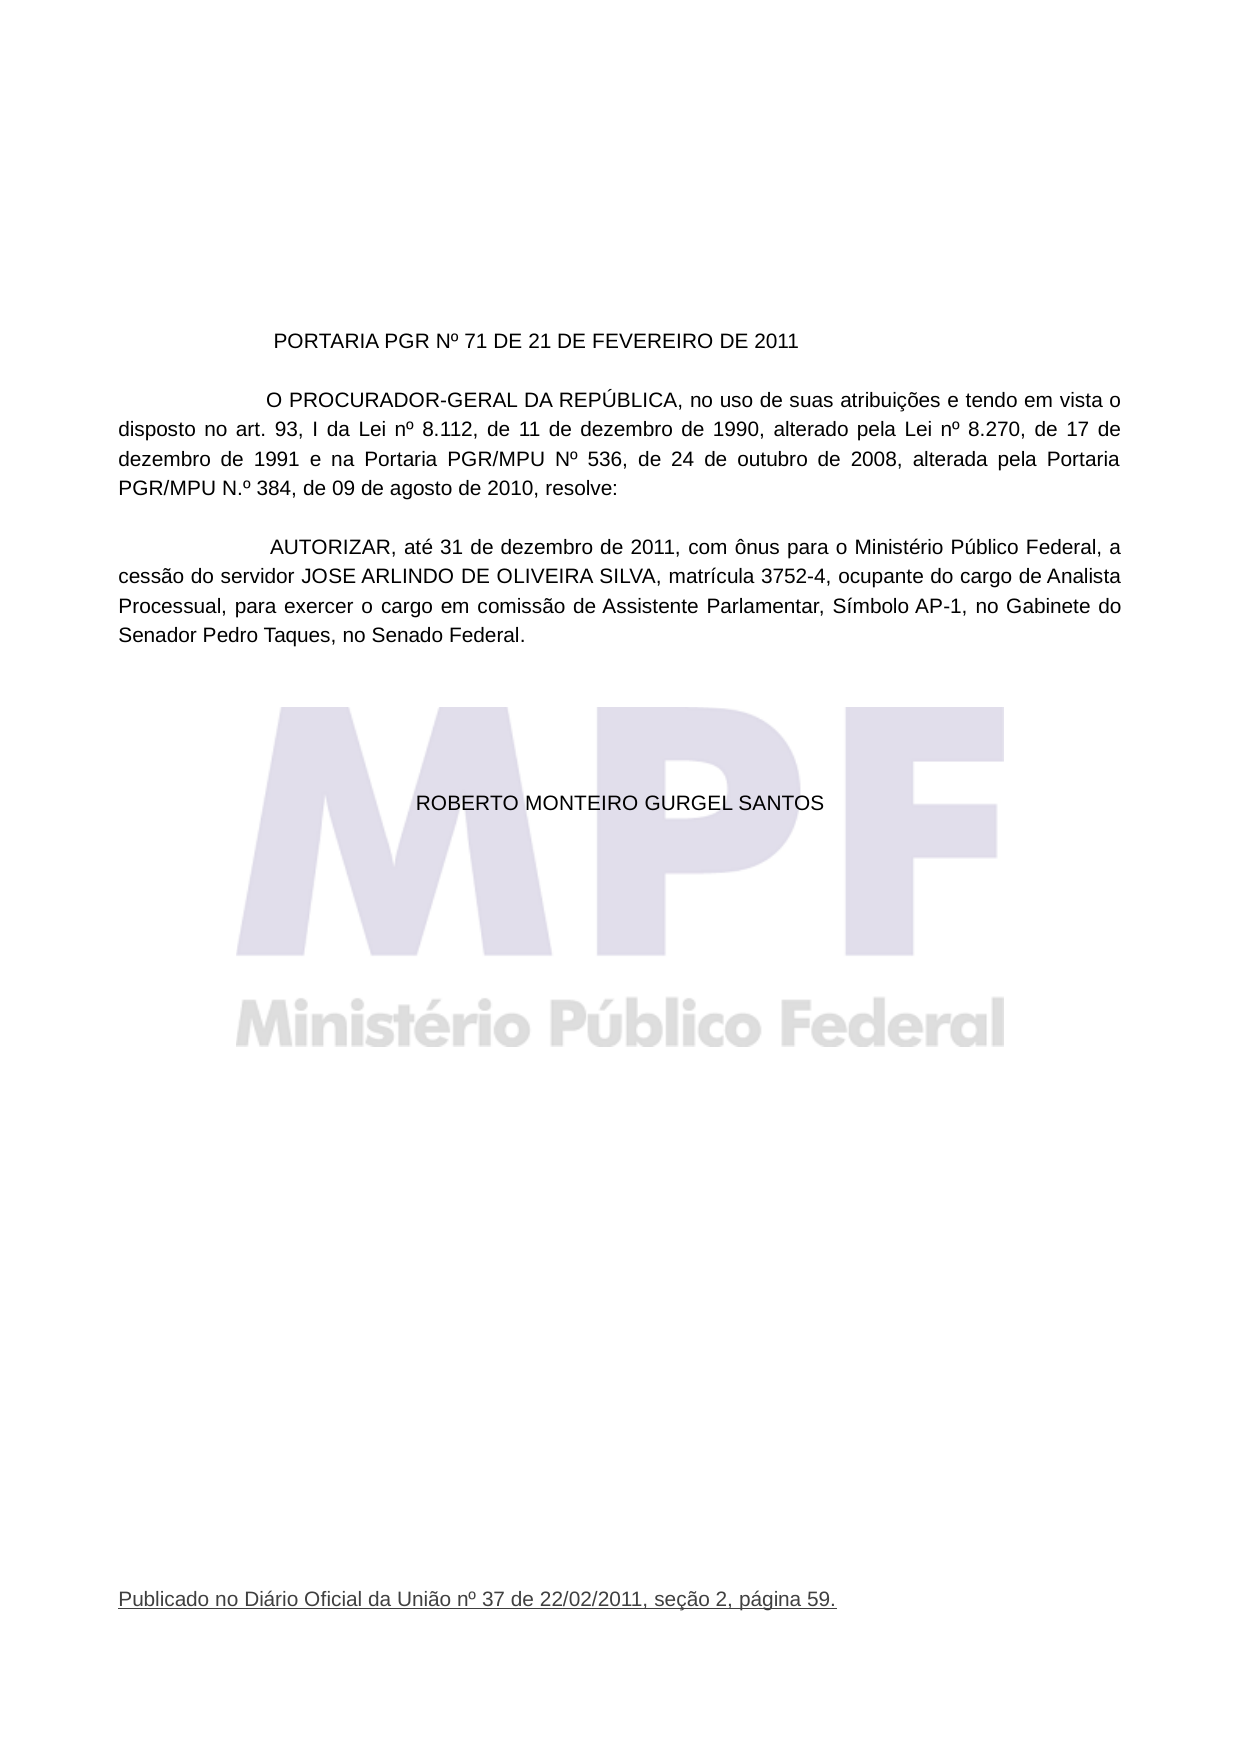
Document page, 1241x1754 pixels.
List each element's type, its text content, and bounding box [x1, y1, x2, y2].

subtitle PORTARIA PGR Nº 71 DE 21 DE FEVEREIRO DE 2011 [273, 324, 1122, 354]
subtitle ROBERTO MONTEIRO GURGEL SANTOS [118, 787, 1122, 817]
picture [236, 817, 1004, 1047]
text AUTORIZAR, até 31 de dezembro de 2011, com ônus para o Ministério Público Federal, a cessão do servidor JOSE ARLINDO DE OLIVEIRA SILVA, matrícula 3752-4, ocupante do cargo de Analista Processual, para exercer o cargo em comissão de Assistente Parlamentar, Símbolo AP-1, no Gabinete do Senador Pedro Taques, no Senado Federal. [118, 531, 1122, 649]
text O PROCURADOR-GERAL DA REPÚBLICA, no uso de suas atribuições e tendo em vista o disposto no art. 93, I da Lei nº 8.112, de 11 de dezembro de 1990, alterado pela Lei nº 8.270, de 17 de dezembro de 1991 e na Portaria PGR/MPU Nº 536, de 24 de outubro de 2008, alterada pela Portaria PGR/MPU N.º 384, de 09 de agosto de 2010, resolve: [118, 383, 1122, 501]
picture [236, 707, 1004, 787]
text Publicado no Diário Oficial da União nº 37 de 22/02/2011, seção 2, página 59. [118, 1583, 1122, 1613]
